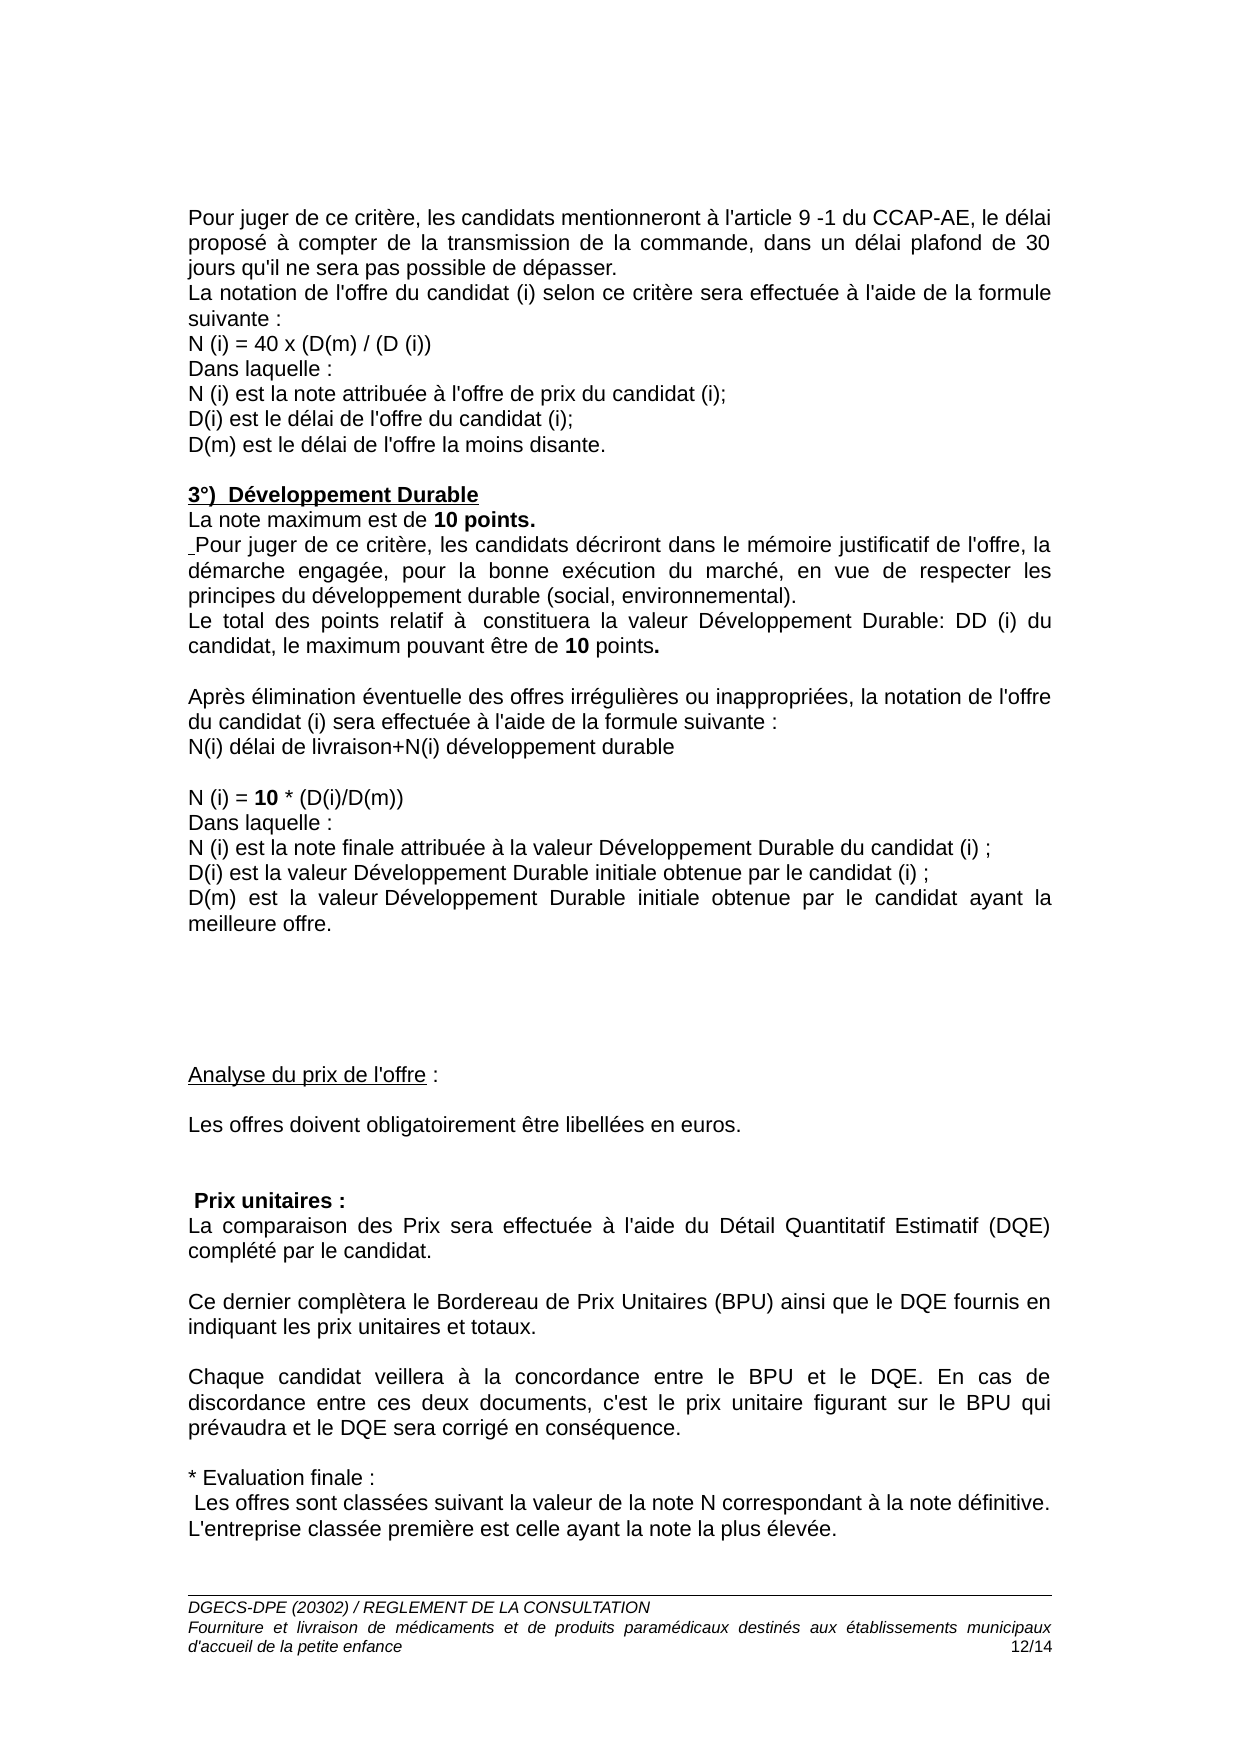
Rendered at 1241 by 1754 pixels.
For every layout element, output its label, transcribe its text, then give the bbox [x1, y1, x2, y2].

text Les offres sont classées suivant la valeur de la note N correspondant à la note définitive. L'entreprise classée première est celle ayant la note la plus élevée. [188, 1490, 1052, 1541]
text La note maximum est de 10 points. [188, 507, 1052, 532]
text N (i) est la note finale attribuée à la valeur Développement Durable du candidat (i) ; [188, 835, 1052, 860]
text N (i) = 40 x (D(m) / (D (i)) [188, 331, 1052, 356]
text N (i) est la note attribuée à l'offre de prix du candidat (i); [188, 381, 1052, 406]
text Prix unitaires : [188, 1188, 1052, 1213]
text La comparaison des Prix sera effectuée à l'aide du Détail Quantitatif Estimatif (DQE) complété par le candidat. [188, 1213, 1052, 1263]
text 3°) Développement Durable [188, 482, 1052, 507]
text Dans laquelle : [188, 809, 1052, 835]
text D(i) est la valeur Développement Durable initiale obtenue par le candidat (i) ; [188, 860, 1052, 885]
text N (i) = 10 * (D(i)/D(m)) [188, 784, 1052, 809]
text Pour juger de ce critère, les candidats décriront dans le mémoire justificatif de l'offre, la démarche engagée, pour la bonne exécution du marché, en vue de respecter les principes du développement durable (social, environnemental). [188, 532, 1052, 608]
text * Evaluation finale : [188, 1465, 1052, 1490]
text Ce dernier complètera le Bordereau de Prix Unitaires (BPU) ainsi que le DQE fournis en indiquant les prix unitaires et totaux. [188, 1288, 1052, 1339]
text La notation de l'offre du candidat (i) selon ce critère sera effectuée à l'aide de la formule suivante : [188, 280, 1052, 331]
text D(i) est le délai de l'offre du candidat (i); [188, 406, 1052, 431]
text Pour juger de ce critère, les candidats mentionneront à l'article 9 -1 du CCAP-AE, le délai proposé à compter de la transmission de la commande, dans un délai plafond de 30 jours qu'il ne sera pas possible de dépasser. [188, 204, 1052, 280]
text D(m) est la valeur Développement Durable initiale obtenue par le candidat ayant la meilleure offre. [188, 885, 1052, 936]
text D(m) est le délai de l'offre la moins disante. [188, 431, 1052, 457]
text Les offres doivent obligatoirement être libellées en euros. [188, 1112, 1052, 1137]
text Après élimination éventuelle des offres irrégulières ou inappropriées, la notation de l'offre du candidat (i) sera effectuée à l'aide de la formule suivante : [188, 683, 1052, 734]
text Dans laquelle : [188, 356, 1052, 381]
text Le total des points relatif à constituera la valeur Développement Durable: DD (i) du candidat, le maximum pouvant être de 10 points. [188, 608, 1052, 658]
text Chaque candidat veillera à la concordance entre le BPU et le DQE. En cas de discordance entre ces deux documents, c'est le prix unitaire figurant sur le BPU qui prévaudra et le DQE sera corrigé en conséquence. [188, 1364, 1052, 1440]
text Analyse du prix de l'offre : [188, 1062, 1052, 1087]
text N(i) délai de livraison+N(i) développement durable [188, 734, 1052, 759]
